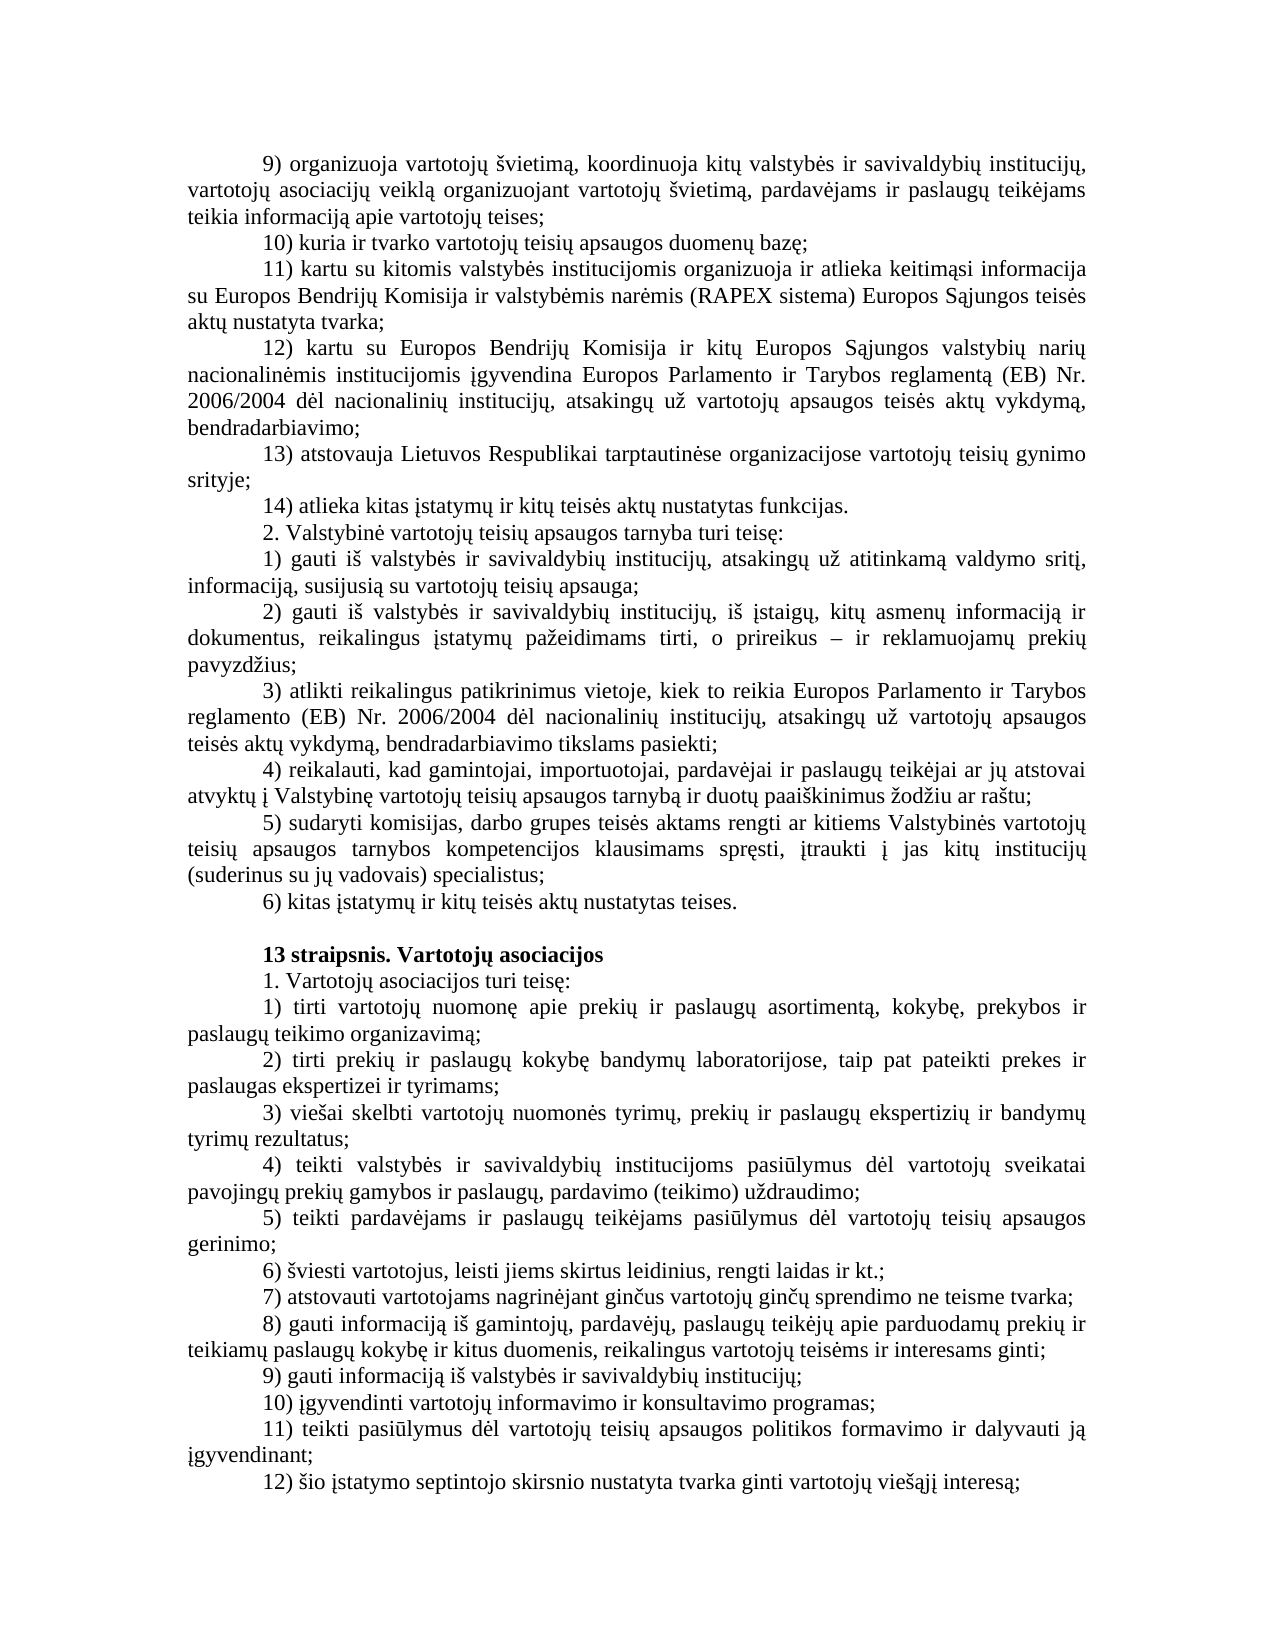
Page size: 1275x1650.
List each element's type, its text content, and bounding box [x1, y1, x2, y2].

text 4) teikti valstybės ir savivaldybių institucijoms pasiūlymus dėl vartotojų sveikatai pavojingų prekių gamybos ir paslaugų, pardavimo (teikimo) uždraudimo; [187, 1151, 1087, 1204]
text 9) gauti informaciją iš valstybės ir savivaldybių institucijų; [187, 1362, 1087, 1389]
text 3) viešai skelbti vartotojų nuomonės tyrimų, prekių ir paslaugų ekspertizių ir bandymų tyrimų rezultatus; [187, 1099, 1087, 1151]
text 13) atstovauja Lietuvos Respublikai tarptautinėse organizacijose vartotojų teisių gynimo srityje; [187, 440, 1087, 493]
text 6) šviesti vartotojus, leisti jiems skirtus leidinius, rengti laidas ir kt.; [187, 1257, 1087, 1283]
text 2) tirti prekių ir paslaugų kokybę bandymų laboratorijose, taip pat pateikti prekes ir paslaugas ekspertizei ir tyrimams; [187, 1046, 1087, 1099]
text 7) atstovauti vartotojams nagrinėjant ginčus vartotojų ginčų sprendimo ne teisme tvarka; [187, 1283, 1087, 1309]
text 11) kartu su kitomis valstybės institucijomis organizuoja ir atlieka keitimąsi informacija su Europos Bendrijų Komisija ir valstybėmis narėmis (RAPEX sistema) Europos Sąjungos teisės aktų nustatyta tvarka; [187, 255, 1087, 334]
text 1. Vartotojų asociacijos turi teisę: [187, 967, 1087, 993]
text 5) sudaryti komisijas, darbo grupes teisės aktams rengti ar kitiems Valstybinės vartotojų teisių apsaugos tarnybos kompetencijos klausimams spręsti, įtraukti į jas kitų institucijų (suderinus su jų vadovais) specialistus; [187, 809, 1087, 888]
text 10) kuria ir tvarko vartotojų teisių apsaugos duomenų bazę; [187, 229, 1087, 255]
text 1) tirti vartotojų nuomonę apie prekių ir paslaugų asortimentą, kokybę, prekybos ir paslaugų teikimo organizavimą; [187, 993, 1087, 1046]
text 2) gauti iš valstybės ir savivaldybių institucijų, iš įstaigų, kitų asmenų informaciją ir dokumentus, reikalingus įstatymų pažeidimams tirti, o prireikus – ir reklamuojamų prekių pavyzdžius; [187, 598, 1087, 677]
text 9) organizuoja vartotojų švietimą, koordinuoja kitų valstybės ir savivaldybių institucijų, vartotojų asociacijų veiklą organizuojant vartotojų švietimą, pardavėjams ir paslaugų teikėjams teikia informaciją apie vartotojų teises; [187, 150, 1087, 229]
text 2. Valstybinė vartotojų teisių apsaugos tarnyba turi teisę: [187, 519, 1087, 545]
text 10) įgyvendinti vartotojų informavimo ir konsultavimo programas; [187, 1389, 1087, 1415]
text 12) kartu su Europos Bendrijų Komisija ir kitų Europos Sąjungos valstybių narių nacionalinėmis institucijomis įgyvendina Europos Parlamento ir Tarybos reglamentą (EB) Nr. 2006/2004 dėl nacionalinių institucijų, atsakingų už vartotojų apsaugos teisės aktų vykdymą, bendradarbiavimo; [187, 334, 1087, 440]
text 6) kitas įstatymų ir kitų teisės aktų nustatytas teises. [187, 888, 1087, 914]
text 4) reikalauti, kad gamintojai, importuotojai, pardavėjai ir paslaugų teikėjai ar jų atstovai atvyktų į Valstybinę vartotojų teisių apsaugos tarnybą ir duotų paaiškinimus žodžiu ar raštu; [187, 756, 1087, 809]
text 1) gauti iš valstybės ir savivaldybių institucijų, atsakingų už atitinkamą valdymo sritį, informaciją, susijusią su vartotojų teisių apsauga; [187, 545, 1087, 598]
text 13 straipsnis. Vartotojų asociacijos [187, 941, 1087, 967]
text 8) gauti informaciją iš gamintojų, pardavėjų, paslaugų teikėjų apie parduodamų prekių ir teikiamų paslaugų kokybę ir kitus duomenis, reikalingus vartotojų teisėms ir interesams ginti; [187, 1309, 1087, 1362]
text 3) atlikti reikalingus patikrinimus vietoje, kiek to reikia Europos Parlamento ir Tarybos reglamento (EB) Nr. 2006/2004 dėl nacionalinių institucijų, atsakingų už vartotojų apsaugos teisės aktų vykdymą, bendradarbiavimo tikslams pasiekti; [187, 677, 1087, 756]
text 12) šio įstatymo septintojo skirsnio nustatyta tvarka ginti vartotojų viešąjį interesą; [187, 1468, 1087, 1494]
text 14) atlieka kitas įstatymų ir kitų teisės aktų nustatytas funkcijas. [187, 493, 1087, 519]
text 5) teikti pardavėjams ir paslaugų teikėjams pasiūlymus dėl vartotojų teisių apsaugos gerinimo; [187, 1204, 1087, 1257]
text 11) teikti pasiūlymus dėl vartotojų teisių apsaugos politikos formavimo ir dalyvauti ją įgyvendinant; [187, 1415, 1087, 1468]
